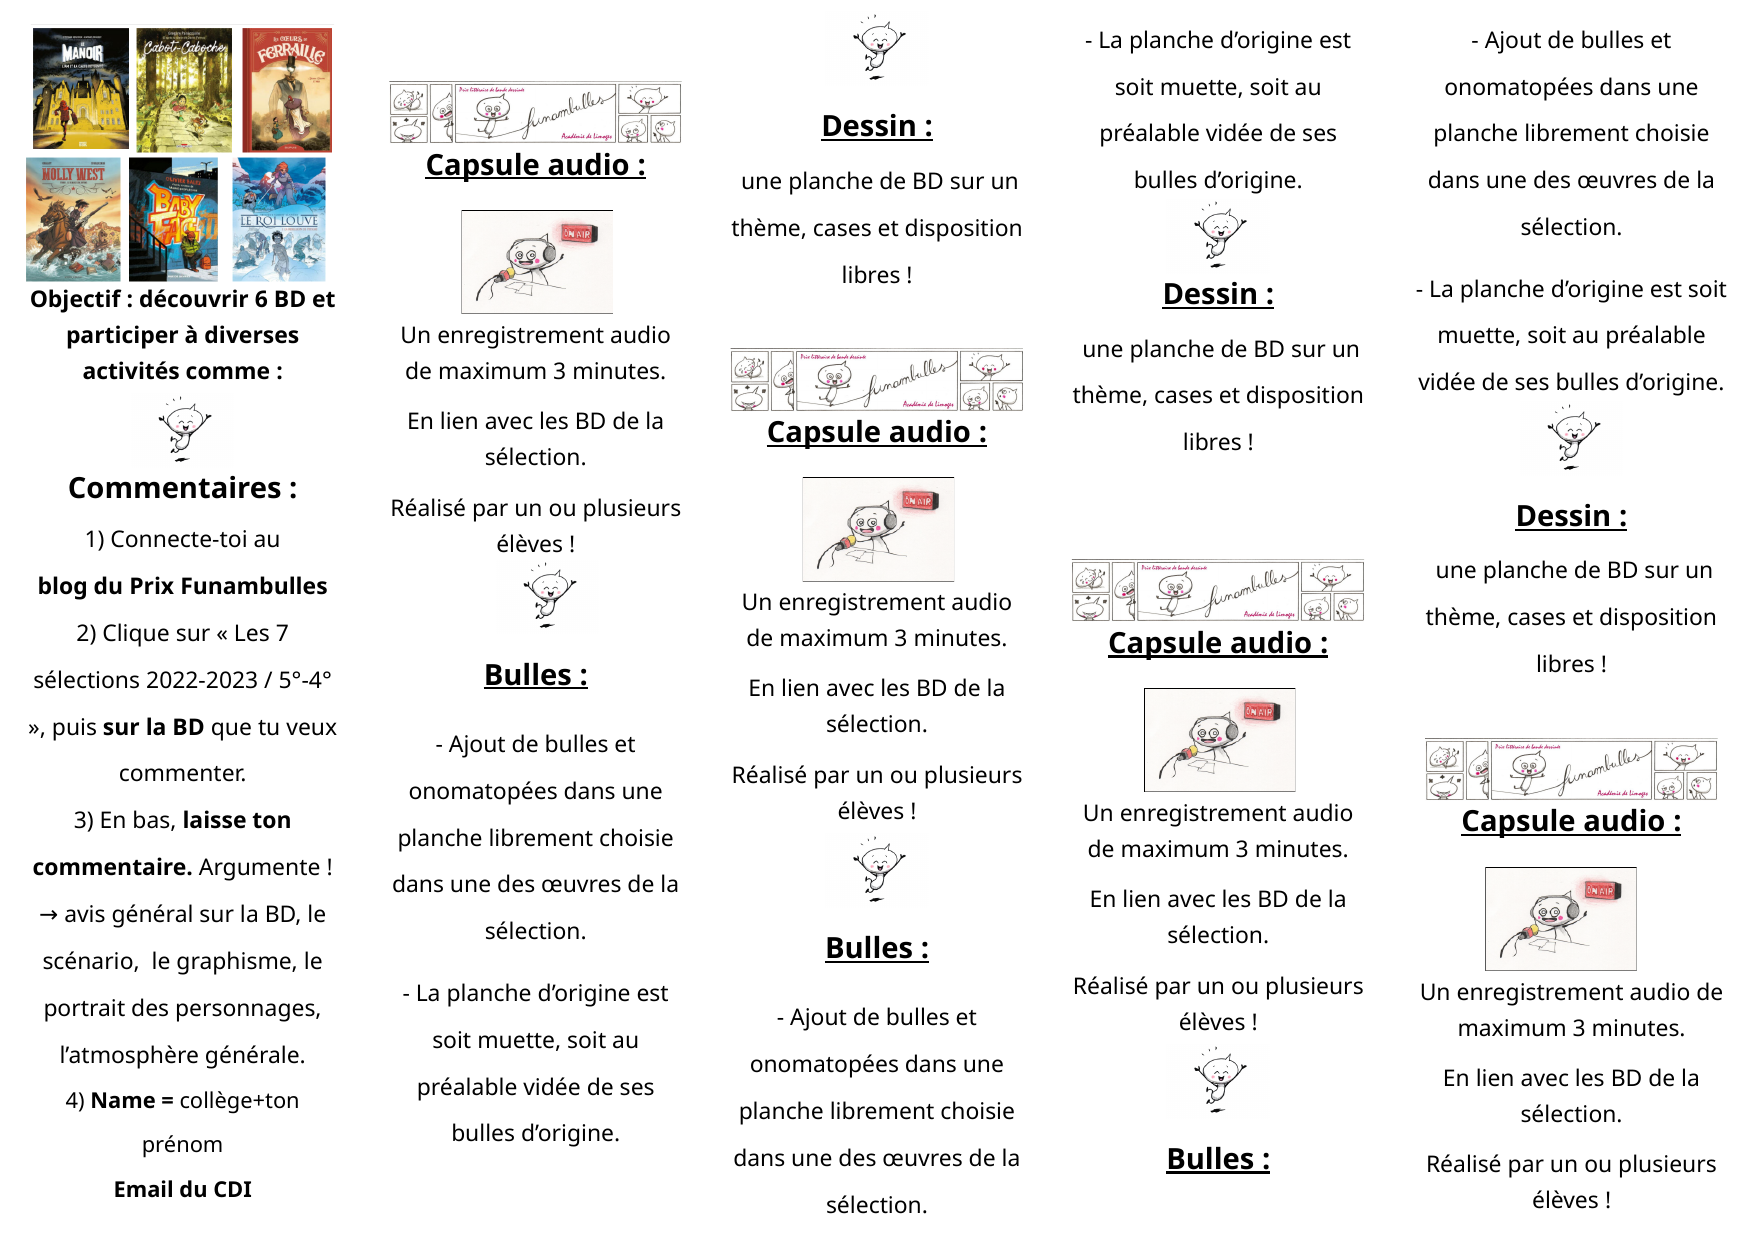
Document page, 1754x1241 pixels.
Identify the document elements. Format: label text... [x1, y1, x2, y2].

text Un enregistrement audio de maximum 3 minutes. [1412, 875, 1730, 1043]
text En lien avec les BD de la sélection. [388, 405, 682, 472]
text Capsule audio : [1071, 622, 1365, 662]
picture [1485, 867, 1637, 971]
text Un enregistrement audio de maximum 3 minutes. [1071, 696, 1365, 864]
text - Ajout de bulles et onomatopées dans une planche librement choisie dans une des œuvres de la sélection. [730, 1001, 1024, 1220]
text En lien avec les BD de la sélection. [1412, 1062, 1730, 1129]
text Capsule audio : [388, 81, 682, 183]
text Réalisé par un ou plusieurs élèves ! [1412, 1148, 1730, 1216]
text Réalisé par un ou plusieurs élèves ! [388, 492, 682, 559]
text une planche de BD sur un thème, cases et disposition libres ! [1071, 333, 1365, 458]
picture [1519, 401, 1623, 476]
text Réalisé par un ou plusieurs élèves ! [1071, 970, 1365, 1037]
text Bulles : [730, 845, 1024, 967]
picture [1071, 559, 1365, 622]
text - La planche d’origine est soit muette, soit au préalable vidée de ses bulles d’origine. [1412, 273, 1730, 398]
text En lien avec les BD de la sélection. [730, 672, 1024, 739]
picture [389, 81, 682, 144]
text Un enregistrement audio de maximum 3 minutes. [730, 485, 1024, 653]
text En lien avec les BD de la sélection. [1071, 883, 1365, 950]
text - Ajout de bulles et onomatopées dans une planche librement choisie dans une des œuvres de la sélection. [1412, 24, 1730, 242]
text - La planche d’origine est soit muette, soit au préalable vidée de ses bulles d’origine. [388, 977, 682, 1149]
picture [23, 23, 335, 284]
text Capsule audio : [730, 349, 1024, 451]
picture [730, 348, 1023, 412]
text - Ajout de bulles et onomatopées dans une planche librement choisie dans une des œuvres de la sélection. [388, 728, 682, 947]
picture [802, 477, 955, 582]
picture [1166, 1044, 1270, 1119]
picture [825, 11, 929, 86]
text Réalisé par un ou plusieurs élèves ! [730, 759, 1024, 826]
text Bulles : [1071, 1056, 1365, 1178]
text Capsule audio : [1412, 738, 1730, 840]
text - La planche d’origine est soit muette, soit au préalable vidée de ses bulles d’origine. [1071, 24, 1365, 196]
picture [825, 833, 929, 908]
text Dessin : [1412, 413, 1730, 535]
picture [130, 393, 235, 468]
picture [461, 210, 613, 314]
text Objectif : découvrir 6 BD et participer à diverses activités comme : [24, 24, 341, 386]
picture [495, 560, 599, 634]
text une planche de BD sur un thème, cases et disposition libres ! [730, 165, 1024, 290]
text Bulles : [388, 579, 682, 693]
text Commentaires : 1) Connecte-toi au blog du Prix Funambulles 2) Clique sur « Les 7 sélections 2022-2023 / 5°-4° », puis sur la BD que tu veux commenter. 3) En bas, laisse ton commentaire. Argumente ! → avis général sur la BD, le scénario, le graphisme, le portrait des personnages, l’atmosphère générale. 4) Name = collège+ton prénom Email du CDI [24, 406, 341, 1204]
picture [1166, 199, 1270, 274]
picture [1144, 688, 1296, 792]
text Un enregistrement audio de maximum 3 minutes. [388, 218, 682, 386]
text Dessin : [730, 24, 1024, 145]
picture [1425, 738, 1718, 801]
text Dessin : [1071, 211, 1365, 313]
text une planche de BD sur un thème, cases et disposition libres ! [1412, 554, 1730, 679]
